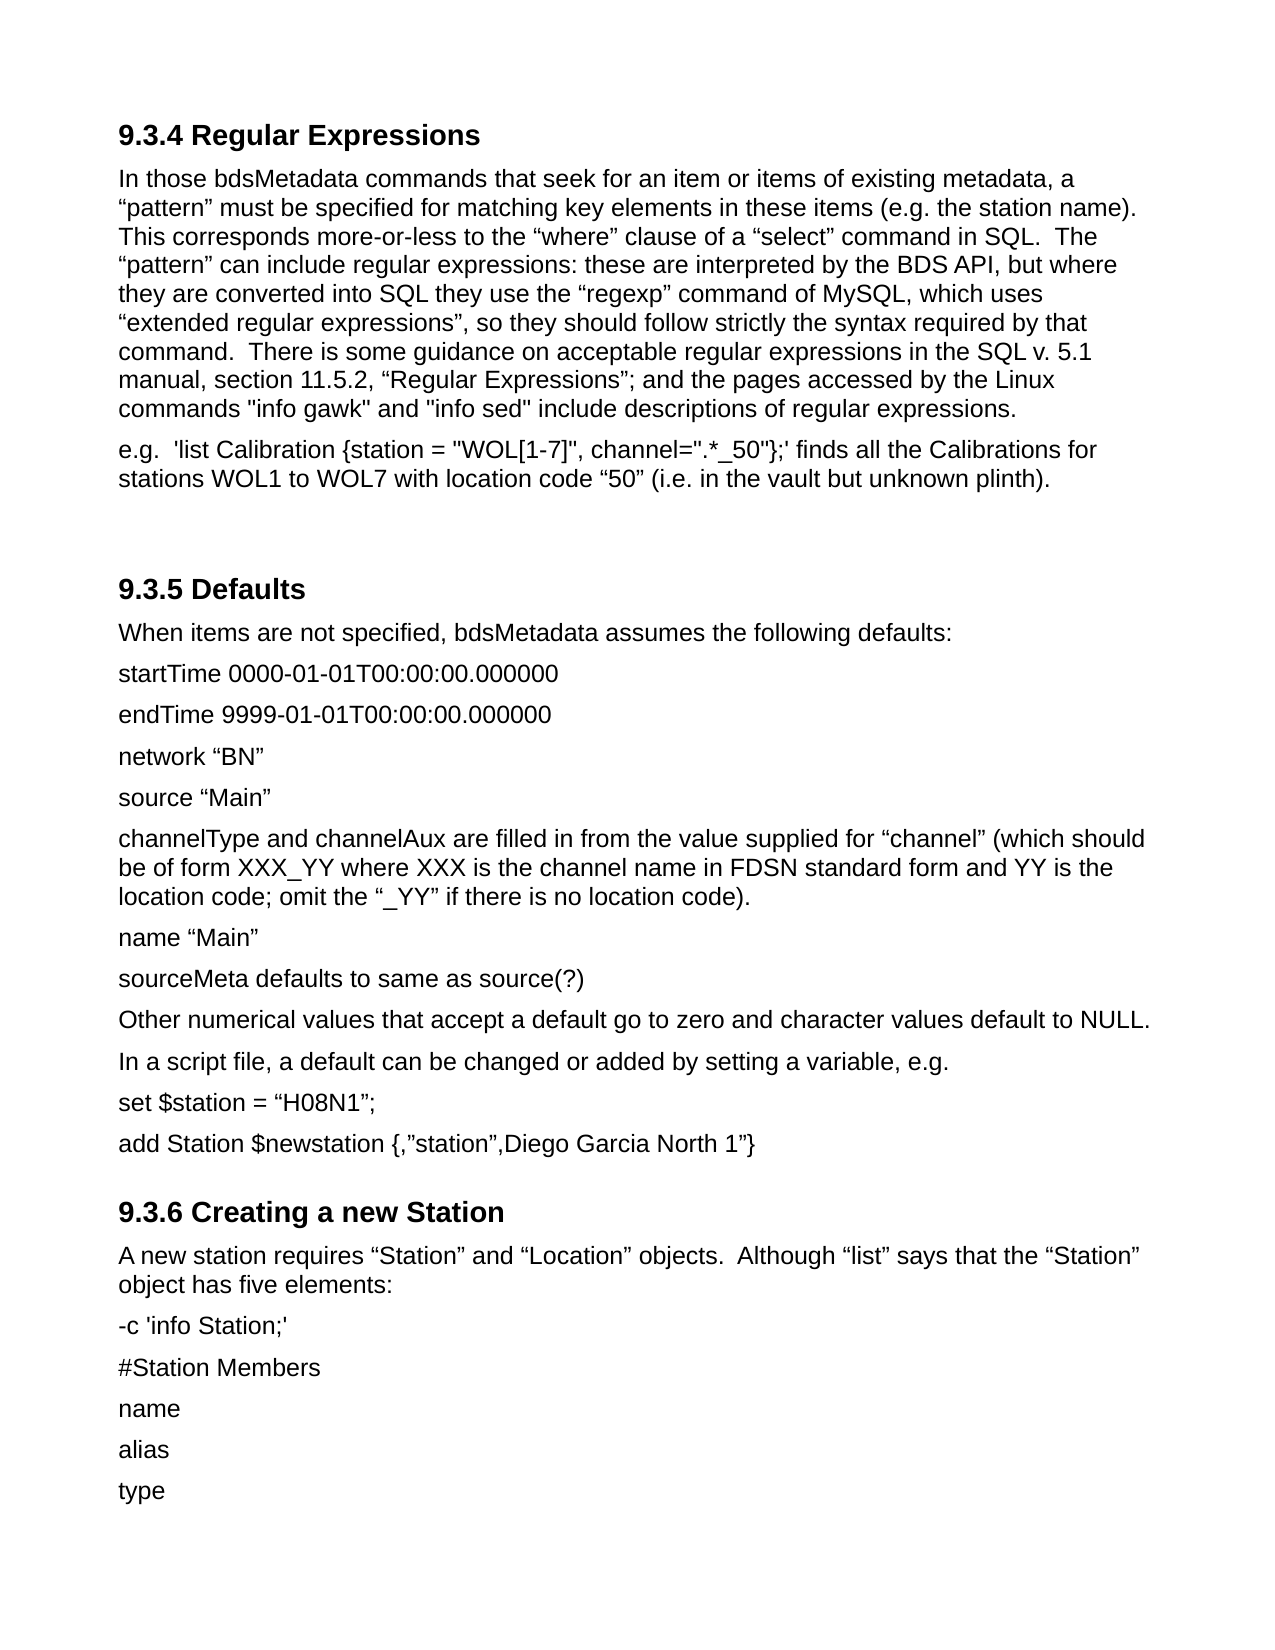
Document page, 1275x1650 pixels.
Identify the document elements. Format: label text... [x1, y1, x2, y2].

text name “Main” [118, 923, 1157, 951]
text alias [118, 1435, 1157, 1464]
text name [118, 1394, 1157, 1422]
text A new station requires “Station” and “Location” objects. Although “list” says that the “Station” object has five elements: [118, 1241, 1157, 1299]
text When items are not specified, bdsMetadata assumes the following defaults: [118, 618, 1157, 646]
subtitle 9.3.6 Creating a new Station [118, 1195, 1157, 1229]
text In those bdsMetadata commands that seek for an item or items of existing metadata, a “pattern” must be specified for matching key elements in these items (e.g. the station name). This corresponds more-or-less to the “where” clause of a “select” command in SQL. The “pattern” can include regular expressions: these are interpreted by the BDS API, but where they are converted into SQL they use the “regexp” command of MySQL, which uses “extended regular expressions”, so they should follow strictly the syntax required by that command. There is some guidance on acceptable regular expressions in the SQL v. 5.1 manual, section 11.5.2, “Regular Expressions”; and the pages accessed by the Linux commands "info gawk" and "info sed" include descriptions of regular expressions. [118, 164, 1157, 423]
subtitle 9.3.4 Regular Expressions [118, 118, 1157, 152]
text Other numerical values that accept a default go to zero and character values default to NULL. [118, 1005, 1157, 1034]
text set $station = “H08N1”; [118, 1088, 1157, 1116]
text e.g. 'list Calibration {station = "WOL[1-7]", channel=".*_50"};' finds all the Calibrations for stations WOL1 to WOL7 with location code “50” (i.e. in the vault but unknown plinth). [118, 435, 1157, 493]
text channelType and channelAux are filled in from the value supplied for “channel” (which should be of form XXX_YY where XXX is the channel name in FDSN standard form and YY is the location code; omit the “_YY” if there is no location code). [118, 824, 1157, 910]
text In a script file, a default can be changed or added by setting a variable, e.g. [118, 1046, 1157, 1075]
text network “BN” [118, 741, 1157, 770]
text type [118, 1476, 1157, 1505]
text startTime 0000-01-01T00:00:00.000000 [118, 659, 1157, 688]
text endTime 9999-01-01T00:00:00.000000 [118, 700, 1157, 729]
text source “Main” [118, 783, 1157, 811]
text #Station Members [118, 1352, 1157, 1381]
text sourceMeta defaults to same as source(?) [118, 964, 1157, 993]
text add Station $newstation {,”station”,Diego Garcia North 1”} [118, 1129, 1157, 1158]
text -c 'info Station;' [118, 1311, 1157, 1340]
subtitle 9.3.5 Defaults [118, 572, 1157, 605]
